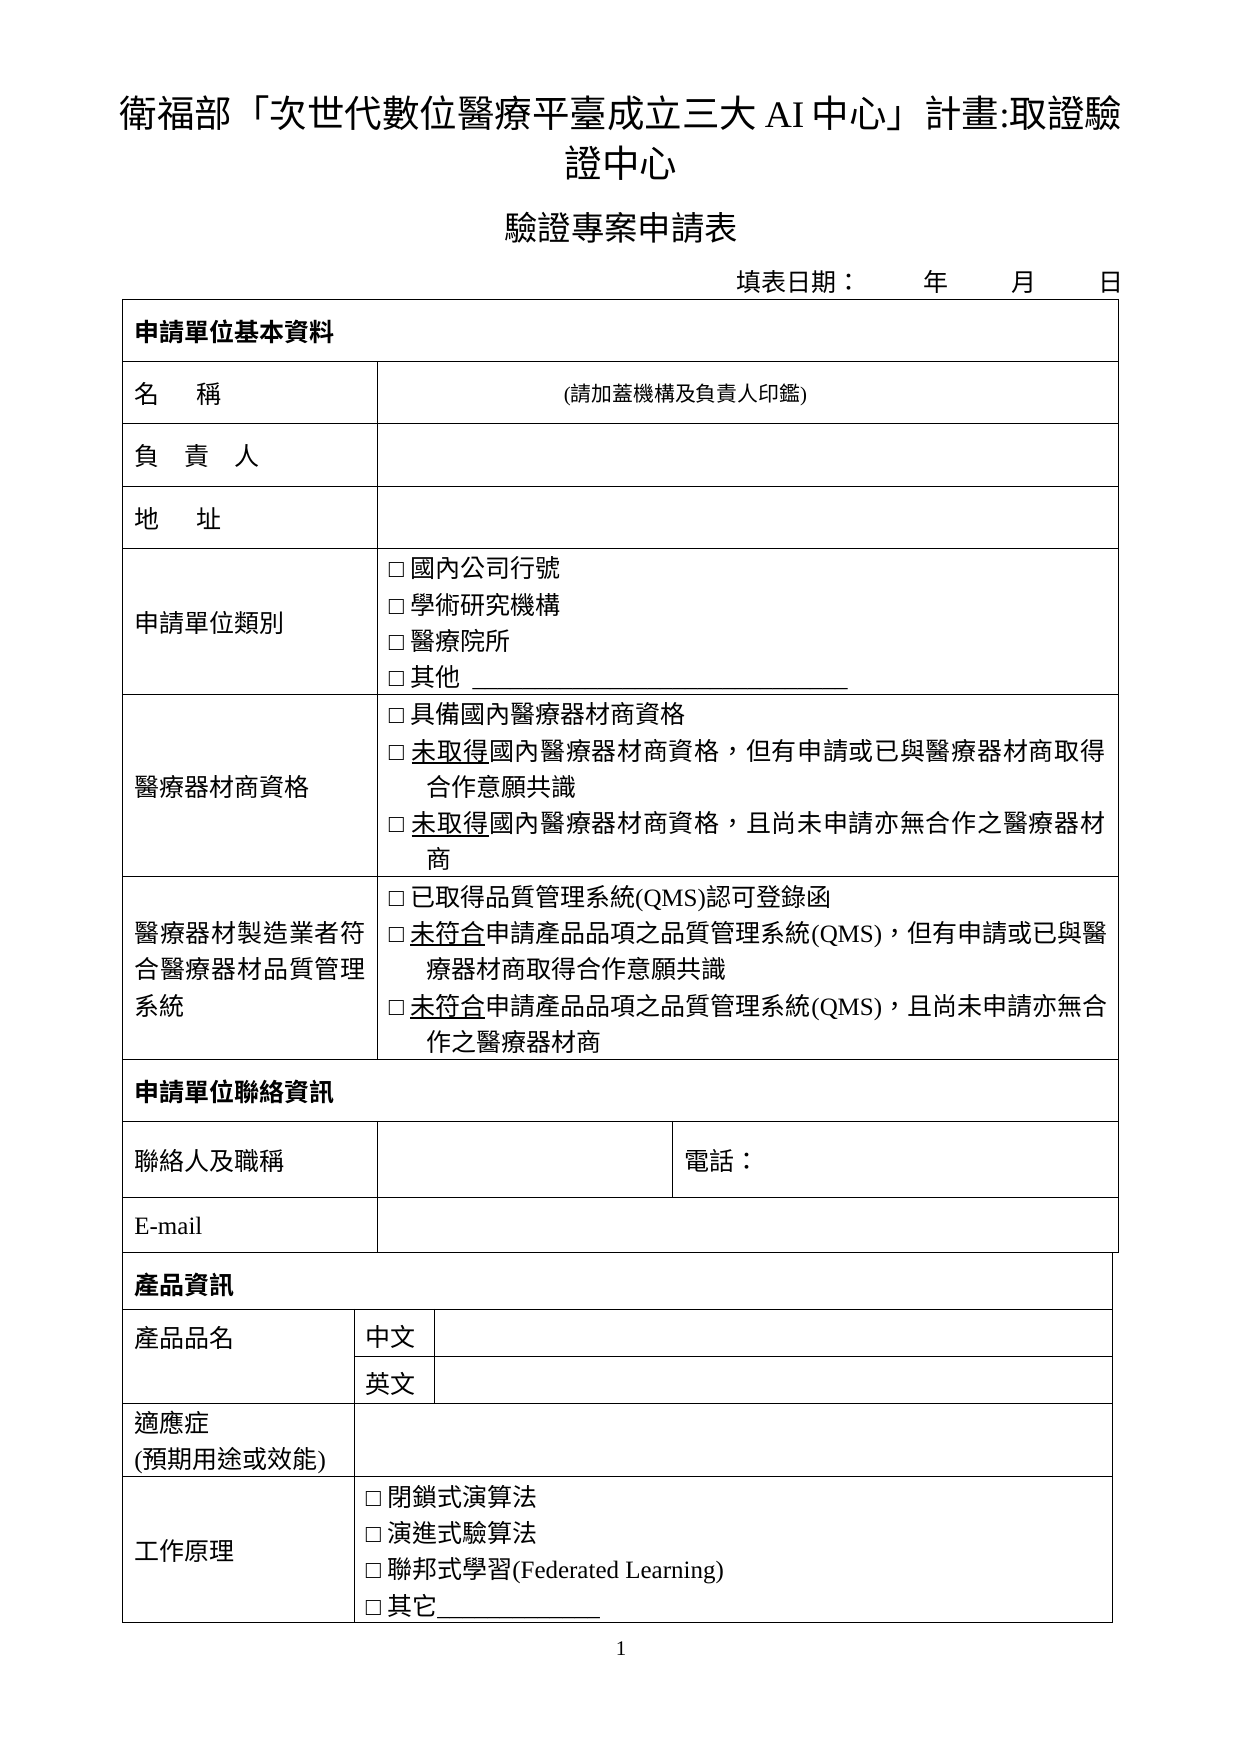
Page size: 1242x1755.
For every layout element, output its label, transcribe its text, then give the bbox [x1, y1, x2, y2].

table_cell □ 閉鎖式演算法 □ 演進式驗算法 □ 聯邦式學習(Federated Learning) □ 其它_____________ [355, 1477, 1112, 1622]
table_cell [435, 1310, 1112, 1356]
table_cell 負 責 人 [123, 424, 377, 486]
table_cell [1113, 1403, 1119, 1476]
table_cell □ 具備國內醫療器材商資格 □ 未取得國內醫療器材商資格，但有申請或已與醫療器材商取得合作意願共識 □ 未取得國內醫療器材商資格，且尚未申請亦無合作之醫療器材商 [378, 695, 1118, 876]
table_cell 醫療器材商資格 [123, 695, 377, 876]
text 填表日期： 年 月 日 [62, 262, 1123, 299]
table_cell [355, 1404, 1112, 1476]
table_cell 適應症 (預期用途或效能) [123, 1404, 354, 1476]
table_cell 中文 [355, 1310, 434, 1356]
table_header 申請單位基本資料 [123, 300, 1118, 361]
table_cell □ 國內公司行號 □ 學術研究機構 □ 醫療院所 □ 其他 ______________________________ [378, 549, 1118, 694]
table_cell 產品資訊 [123, 1253, 1112, 1309]
table_cell [378, 1122, 672, 1197]
table_cell 電話： [673, 1122, 1118, 1197]
table_cell E-mail [123, 1198, 377, 1252]
table_cell [378, 487, 1118, 548]
table_cell 產品品名 [123, 1310, 354, 1403]
table_cell 地 址 [123, 487, 377, 548]
table_cell [378, 424, 1118, 486]
table_cell 名 稱 [123, 362, 377, 423]
table_cell 工作原理 [123, 1477, 354, 1622]
table_cell [1113, 1476, 1119, 1622]
table_cell 英文 [355, 1357, 434, 1403]
text 驗證專案申請表 [118, 200, 1123, 250]
table_cell 申請單位類別 [123, 549, 377, 694]
table_cell [1113, 1309, 1119, 1356]
table_cell [378, 1198, 1118, 1252]
text 衛福部「次世代數位醫療平臺成立三大AI中心」計畫:取證驗證中心 [118, 87, 1123, 187]
table_cell [435, 1357, 1112, 1403]
table_cell [1113, 1356, 1119, 1403]
table_cell [1113, 1253, 1119, 1309]
table_cell 聯絡人及職稱 [123, 1122, 377, 1197]
table_cell □ 已取得品質管理系統(QMS)認可登錄函 □ 未符合申請產品品項之品質管理系統(QMS)，但有申請或已與醫療器材商取得合作意願共識 □ 未符合申請產品品項之品質管理系統(QMS)，且尚未申請亦無合作之醫療器材商 [378, 877, 1118, 1058]
table_cell (請加蓋機構及負責人印鑑) [378, 362, 1118, 423]
table_cell 醫療器材製造業者符合醫療器材品質管理系統 [123, 877, 377, 1058]
table_cell 申請單位聯絡資訊 [123, 1060, 1118, 1121]
